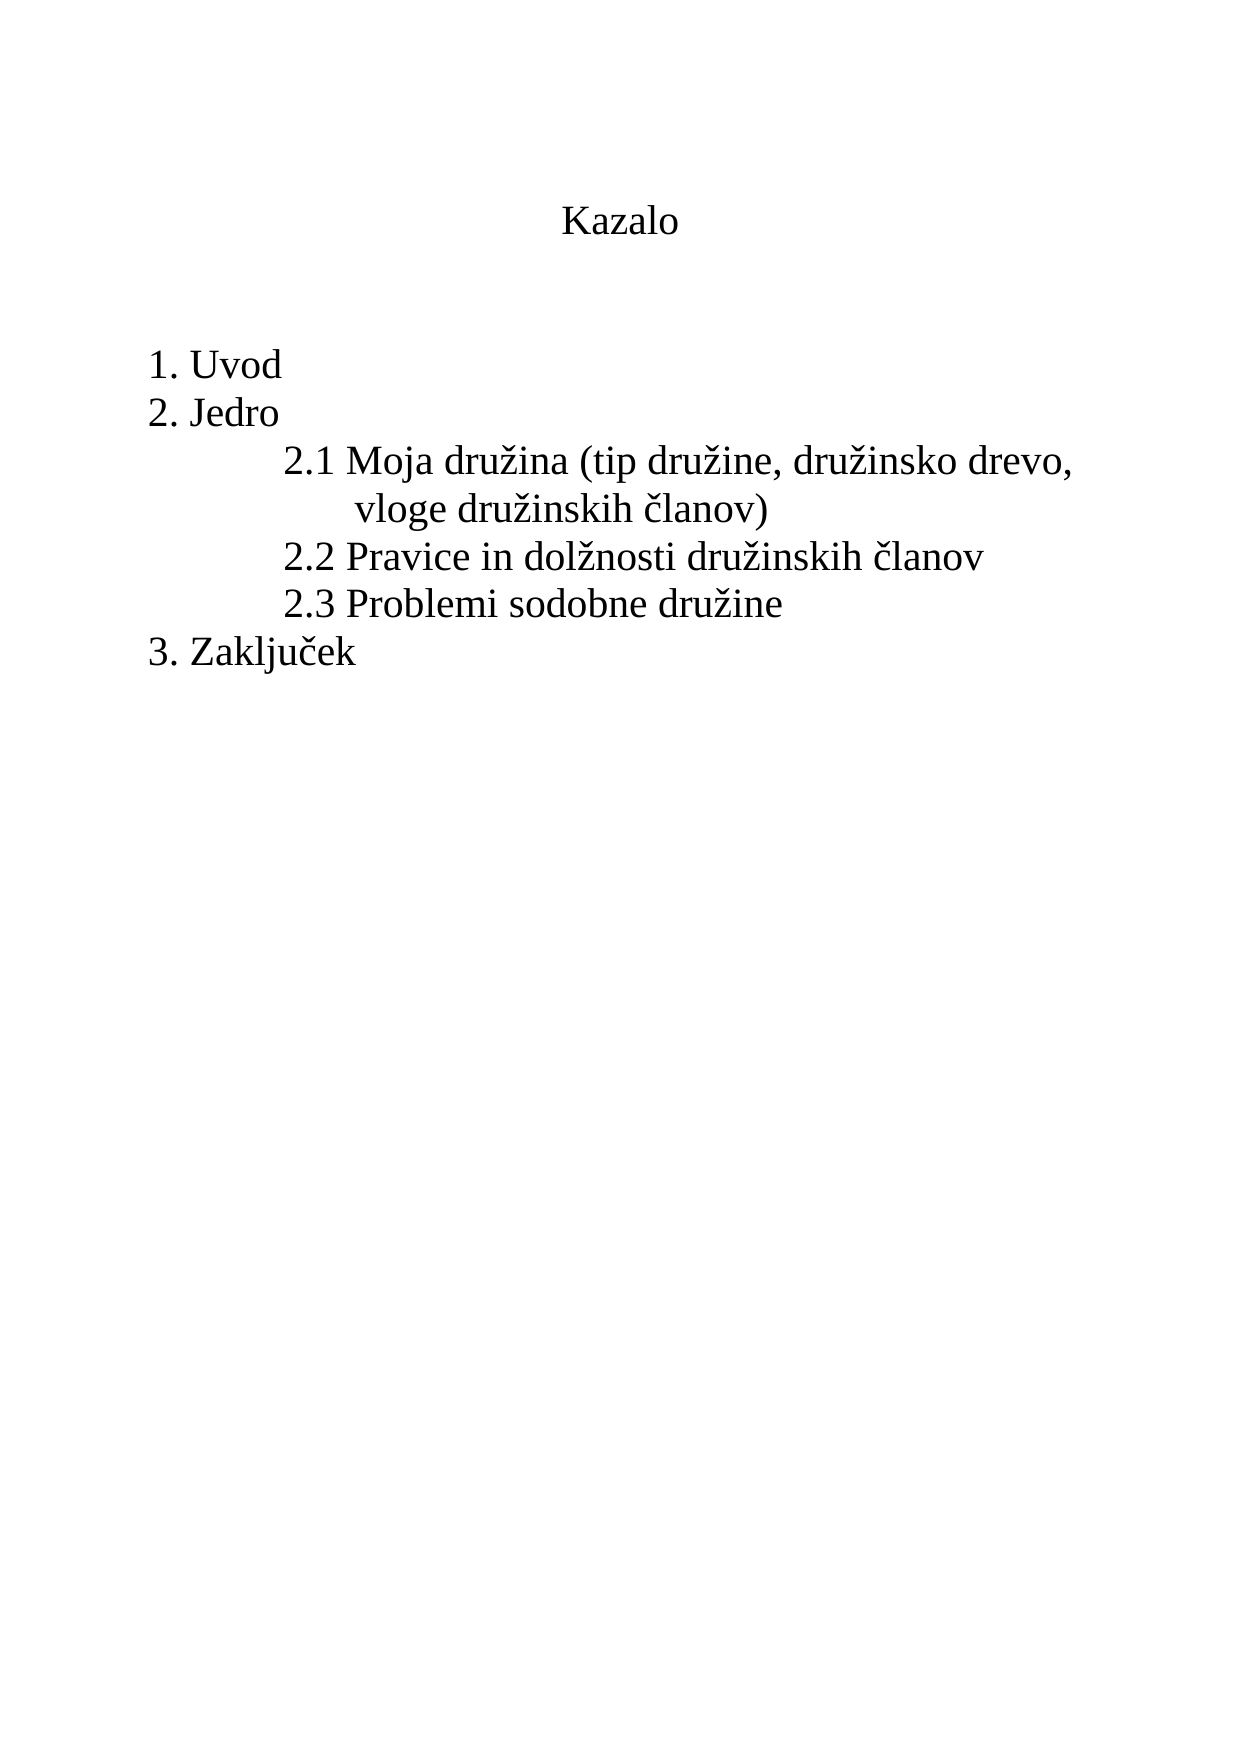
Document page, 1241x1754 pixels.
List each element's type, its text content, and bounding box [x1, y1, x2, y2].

text 2. Jedro [148, 387, 1093, 435]
text 3. Zaključek [148, 627, 1093, 675]
text Kazalo [148, 196, 1093, 243]
text 2.3 Problemi sodobne družine [148, 579, 1093, 627]
text 1. Uvod [148, 339, 1093, 387]
text 2.1 Moja družina (tip družine, družinsko drevo, vloge družinskih članov) [148, 435, 1093, 531]
text 2.2 Pravice in dolžnosti družinskih članov [148, 531, 1093, 579]
